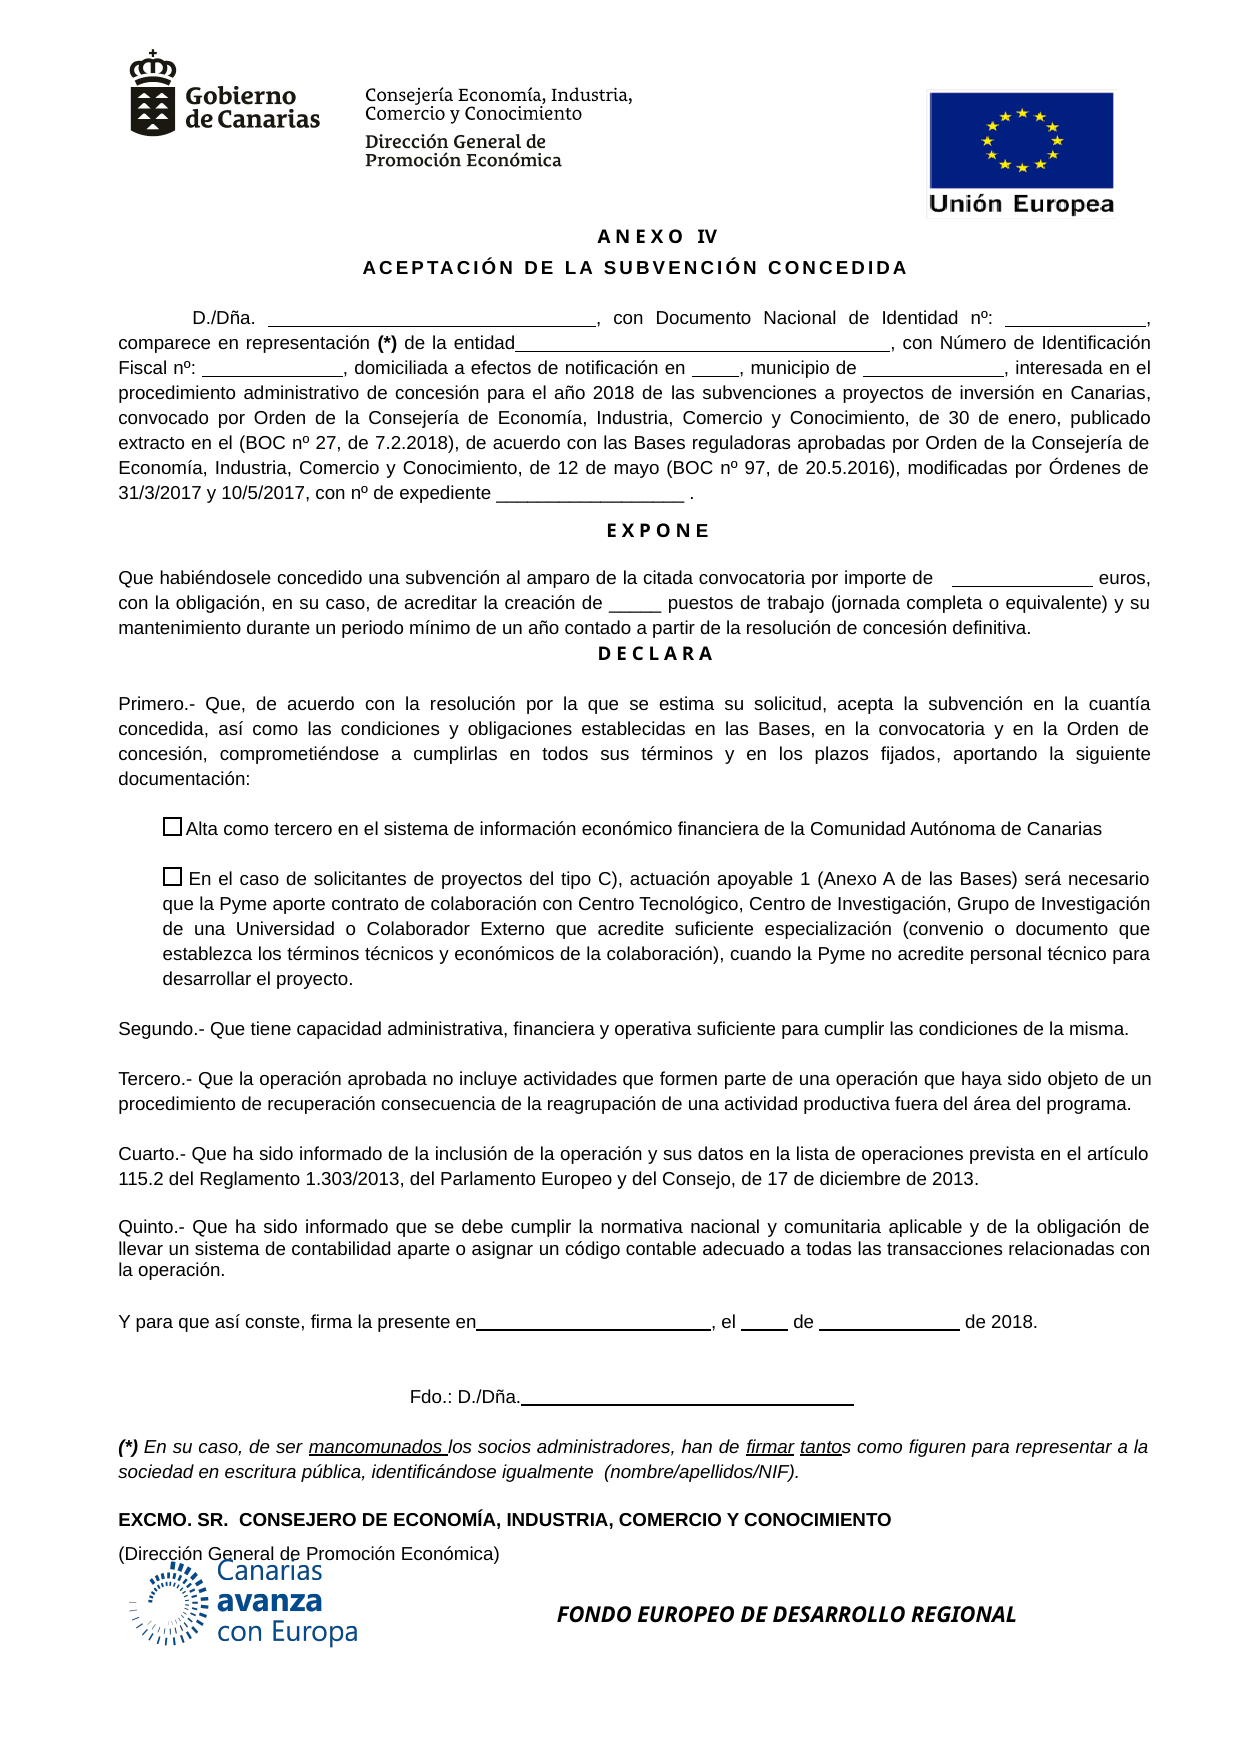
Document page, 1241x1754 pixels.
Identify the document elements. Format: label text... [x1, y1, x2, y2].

text Primero.- Que, de acuerdo con la resolución por la que se estima su solicitud, acepta la subvención en la cuantía concedida, así como las condiciones y obligaciones establecidas en las Bases, en la convocatoria y en la Orden de concesión, comprometiéndose a cumplirlas en todos sus términos y en los plazos fijados, aportando la siguiente documentación: [118, 691, 1151, 791]
text Y para que así conste, firma la presente en , el de de 2018. [118, 1308, 1151, 1333]
text Quinto.- Que ha sido informado que se debe cumplir la normativa nacional y comunitaria aplicable y de la obligación de llevar un sistema de contabilidad aparte o asignar un código contable adecuado a todas las transacciones relacionadas con la operación. [118, 1216, 1151, 1281]
text EXCMO. SR. CONSEJERO DE ECONOMÍA, INDUSTRIA, COMERCIO Y CONOCIMIENTO [118, 1508, 1151, 1530]
text Tercero.- Que la operación aprobada no incluye actividades que formen parte de una operación que haya sido objeto de un procedimiento de recuperación consecuencia de la reagrupación de una actividad productiva fuera del área del programa. [118, 1066, 1153, 1116]
text Alta como tercero en el sistema de información económico financiera de la Comunidad Autónoma de Canarias [162, 816, 1151, 841]
picture [86, 27, 762, 232]
text ACEPTACIÓN DE LA SUBVENCIÓN CONCEDIDA [118, 254, 1151, 279]
text Fdo.: D./Dña. . [118, 1383, 1151, 1408]
subtitle A N E X O IV [118, 223, 1151, 248]
picture [116, 1544, 386, 1662]
text Segundo.- Que tiene capacidad administrativa, financiera y operativa suficiente para cumplir las condiciones de la misma. [118, 1016, 1153, 1041]
subtitle E X P O N E [118, 517, 1151, 543]
text (Dirección General de Promoción Económica) [118, 1542, 1151, 1564]
text Que habiéndosele concedido una subvención al amparo de la citada convocatoria por importe de euros, con la obligación, en su caso, de acreditar la creación de _____ puestos de trabajo (jornada completa o equivalente) y su mantenimiento durante un periodo mínimo de un año contado a partir de la resolución de concesión definitiva. [118, 564, 1151, 639]
list Cuarto.- Que ha sido informado de la inclusión de la operación y sus datos en la lista de operaciones prevista en el artículo 115.2 del Reglamento 1.303/2013, del Parlamento Europeo y del Consejo, de 17 de diciembre de 2013. [118, 1141, 1151, 1191]
text D./Dña. , con Documento Nacional de Identidad nº: , comparece en representación (*) de la entidad , con Número de Identificación Fiscal nº: , domiciliada a efectos de notificación en , municipio de , interesada en el procedimiento administrativo de concesión para el año 2018 de las subvenciones a proyectos de inversión en Canarias, convocado por Orden de la Consejería de Economía, Industria, Comercio y Conocimiento, de 30 de enero, publicado extracto en el (BOC nº 27, de 7.2.2018), de acuerdo con las Bases reguladoras aprobadas por Orden de la Consejería de Economía, Industria, Comercio y Conocimiento, de 12 de mayo (BOC nº 97, de 20.5.2016), modificadas por Órdenes de 31/3/2017 y 10/5/2017, con nº de expediente __________________ . [118, 304, 1151, 504]
text (*) En su caso, de ser mancomunados los socios administradores, han de firmar tantos como figuren para representar a la sociedad en escritura pública, identificándose igualmente (nombre/apellidos/NIF). [118, 1433, 1151, 1483]
subtitle D E C L A R A [118, 641, 1151, 666]
text En el caso de solicitantes de proyectos del tipo C), actuación apoyable 1 (Anexo A de las Bases) será necesario que la Pyme aporte contrato de colaboración con Centro Tecnológico, Centro de Investigación, Grupo de Investigación de una Universidad o Colaborador Externo que acredite suficiente especialización (convenio o documento que establezca los términos técnicos y económicos de la colaboración), cuando la Pyme no acredite personal técnico para desarrollar el proyecto. [162, 866, 1151, 991]
picture [926, 89, 1117, 219]
